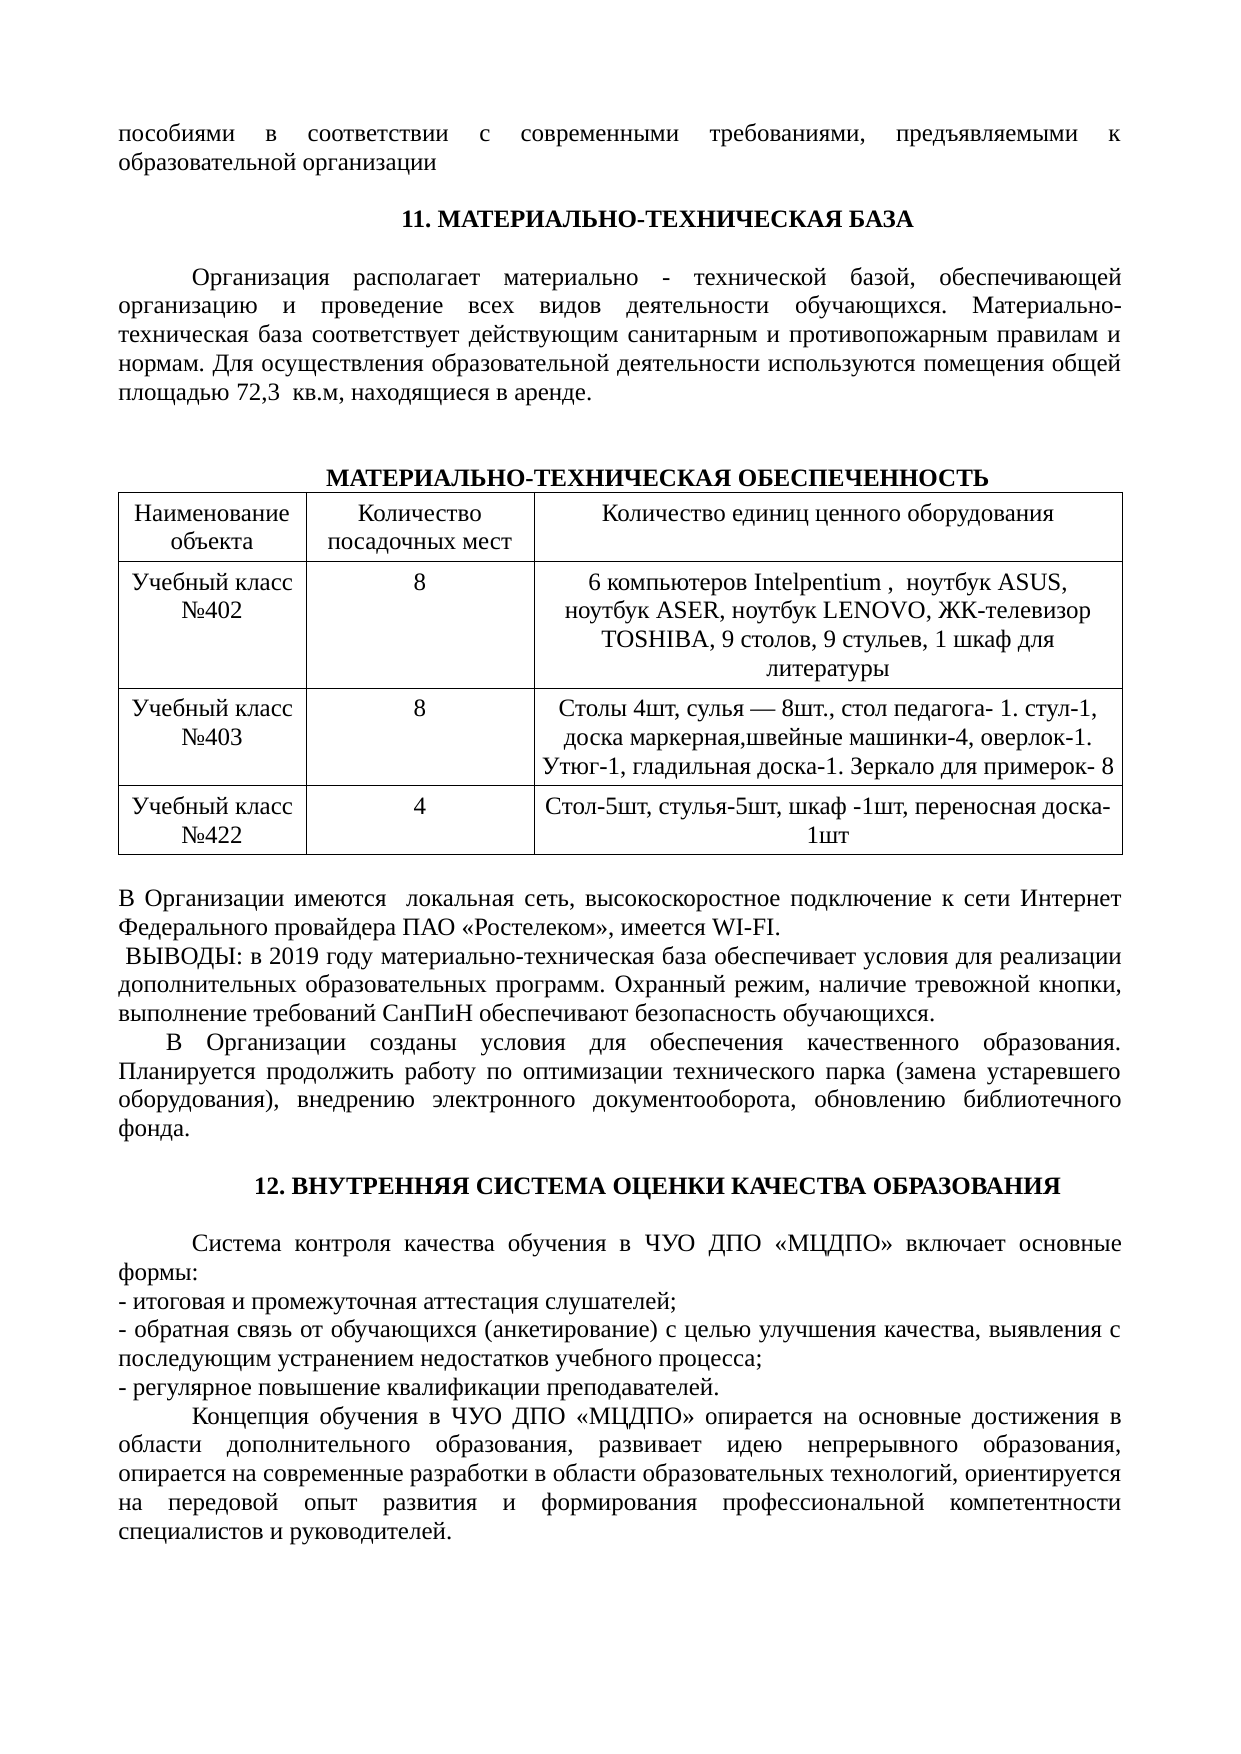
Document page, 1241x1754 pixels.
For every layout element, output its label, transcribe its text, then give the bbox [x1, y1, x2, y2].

table_header Количество посадочных мест [307, 493, 534, 561]
table_header Наименование объекта [119, 493, 306, 561]
table_cell Столы 4шт, сулья — 8шт., стол педагога- 1. стул-1, доска маркерная,швейные машинки-4, оверлок-1. Утюг-1, гладильная доска-1. Зеркало для примерок- 8 [535, 689, 1122, 785]
table_cell 8 [307, 562, 534, 687]
table_cell Учебный класс №402 [119, 562, 306, 687]
text Организация располагает материально - технической базой, обеспечивающей организацию и проведение всех видов деятельности обучающихся. Материально- техническая база соответствует действующим санитарным и противопожарным правилам и нормам. Для осуществления образовательной деятельности используются помещения общей площадью 72,3 кв.м, находящиеся в аренде. [118, 262, 1122, 406]
text В Организации созданы условия для обеспечения качественного образования. Планируется продолжить работу по оптимизации технического парка (замена устаревшего оборудования), внедрению электронного документооборота, обновлению библиотечного фонда. [118, 1027, 1122, 1142]
text - итоговая и промежуточная аттестация слушателей; [118, 1286, 1122, 1314]
list 11. МАТЕРИАЛЬНО-ТЕХНИЧЕСКАЯ БАЗА [156, 204, 1122, 233]
table_header Количество единиц ценного оборудования [535, 493, 1122, 561]
text В Организации имеются локальная сеть, высокоскоростное подключение к сети Интернет Федерального провайдера ПАО «Ростелеком», имеется WI-FI. [118, 883, 1122, 941]
table_cell Учебный класс №422 [119, 786, 306, 854]
text Система контроля качества обучения в ЧУО ДПО «МЦДПО» включает основные формы: [118, 1228, 1122, 1286]
text - регулярное повышение квалификации преподавателей. [118, 1372, 1122, 1401]
text Концепция обучения в ЧУО ДПО «МЦДПО» опирается на основные достижения в области дополнительного образования, развивает идею непрерывного образования, опирается на современные разработки в области образовательных технологий, ориентируется на передовой опыт развития и формирования профессиональной компетентности специалистов и руководителей. [118, 1401, 1122, 1544]
text ВЫВОДЫ: в 2019 году материально-техническая база обеспечивает условия для реализации дополнительных образовательных программ. Охранный режим, наличие тревожной кнопки, выполнение требований СанПиН обеспечивают безопасность обучающихся. [118, 941, 1122, 1027]
list 12. ВНУТРЕННЯЯ СИСТЕМА ОЦЕНКИ КАЧЕСТВА ОБРАЗОВАНИЯ [156, 1171, 1122, 1199]
table_cell Учебный класс №403 [119, 689, 306, 785]
text - обратная связь от обучающихся (анкетирование) с целью улучшения качества, выявления с последующим устранением недостатков учебного процесса; [118, 1314, 1122, 1372]
table_cell 6 компьютеров Intelpentium , ноутбук ASUS, ноутбук ASER, ноутбук LENOVO, ЖК-телевизор TOSHIBA, 9 столов, 9 стульев, 1 шкаф для литературы [535, 562, 1122, 687]
table_cell 4 [307, 786, 534, 854]
table_cell Стол-5шт, стулья-5шт, шкаф -1шт, переносная доска-1шт [535, 786, 1122, 854]
list МАТЕРИАЛЬНО-ТЕХНИЧЕСКАЯ ОБЕСПЕЧЕННОСТЬ [156, 463, 1122, 492]
text пособиями в соответствии с современными требованиями, предъявляемыми к образовательной организации [118, 118, 1122, 176]
table_cell 8 [307, 689, 534, 785]
